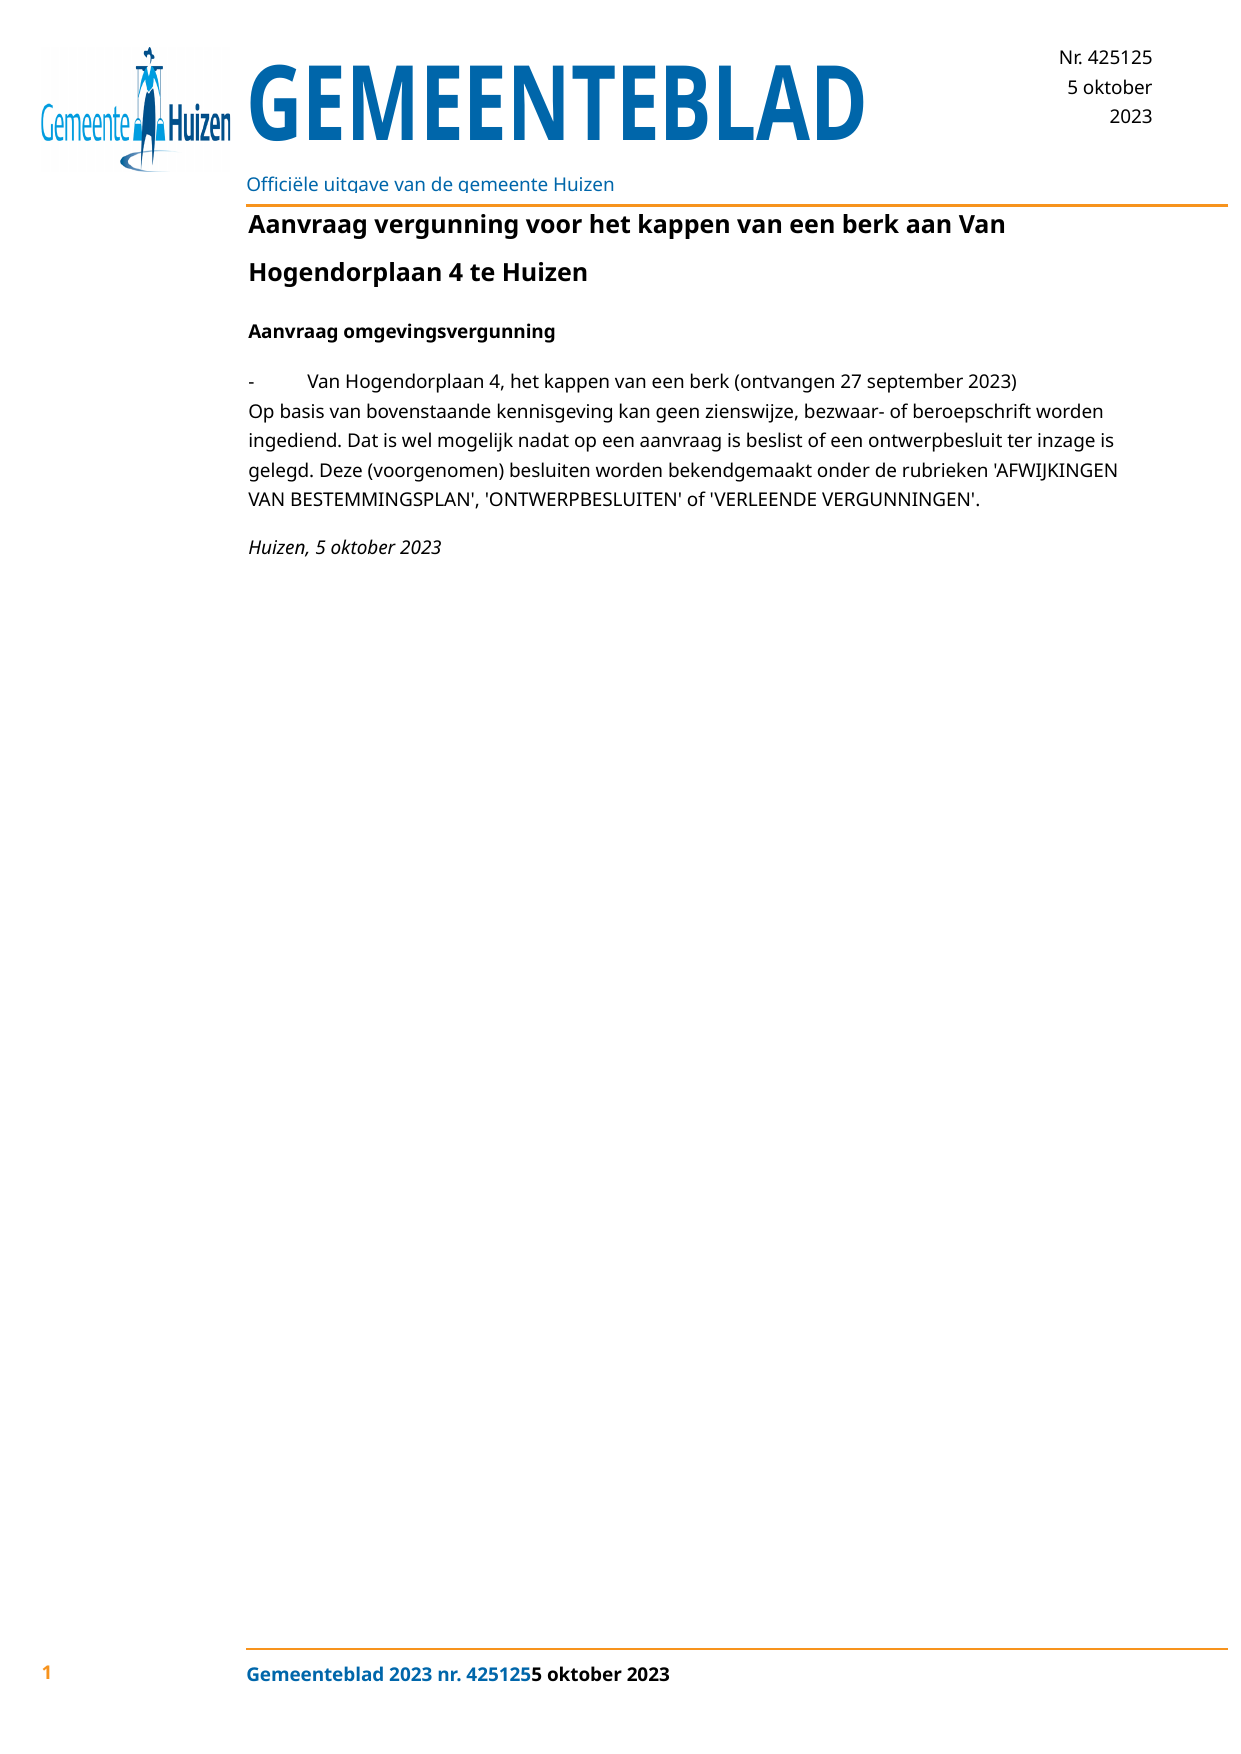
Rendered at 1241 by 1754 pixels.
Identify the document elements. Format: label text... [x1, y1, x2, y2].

text Aanvraag vergunning voor het kappen van een berk aan Van Hogendorplaan 4 te Huizen [248, 207, 1152, 288]
text Op basis van bovenstaande kennisgeving kan geen zienswijze, bezwaar- of beroepschrift worden ingediend. Dat is wel mogelijk nadat op een aanvraag is beslist of een ontwerpbesluit ter inzage is gelegd. Deze (voorgenomen) besluiten worden bekendgemaakt onder de rubrieken 'AFWIJKINGEN VAN BESTEMMINGSPLAN', 'ONTWERPBESLUITEN' of 'VERLEENDE VERGUNNINGEN'. [248, 398, 1152, 512]
picture [41, 47, 231, 172]
list Van Hogendorplaan 4, het kappen van een berk (ontvangen 27 september 2023) [248, 368, 1152, 394]
text Aanvraag omgevingsvergunning [248, 318, 1152, 344]
text Huizen, 5 oktober 2023 [248, 534, 1152, 560]
